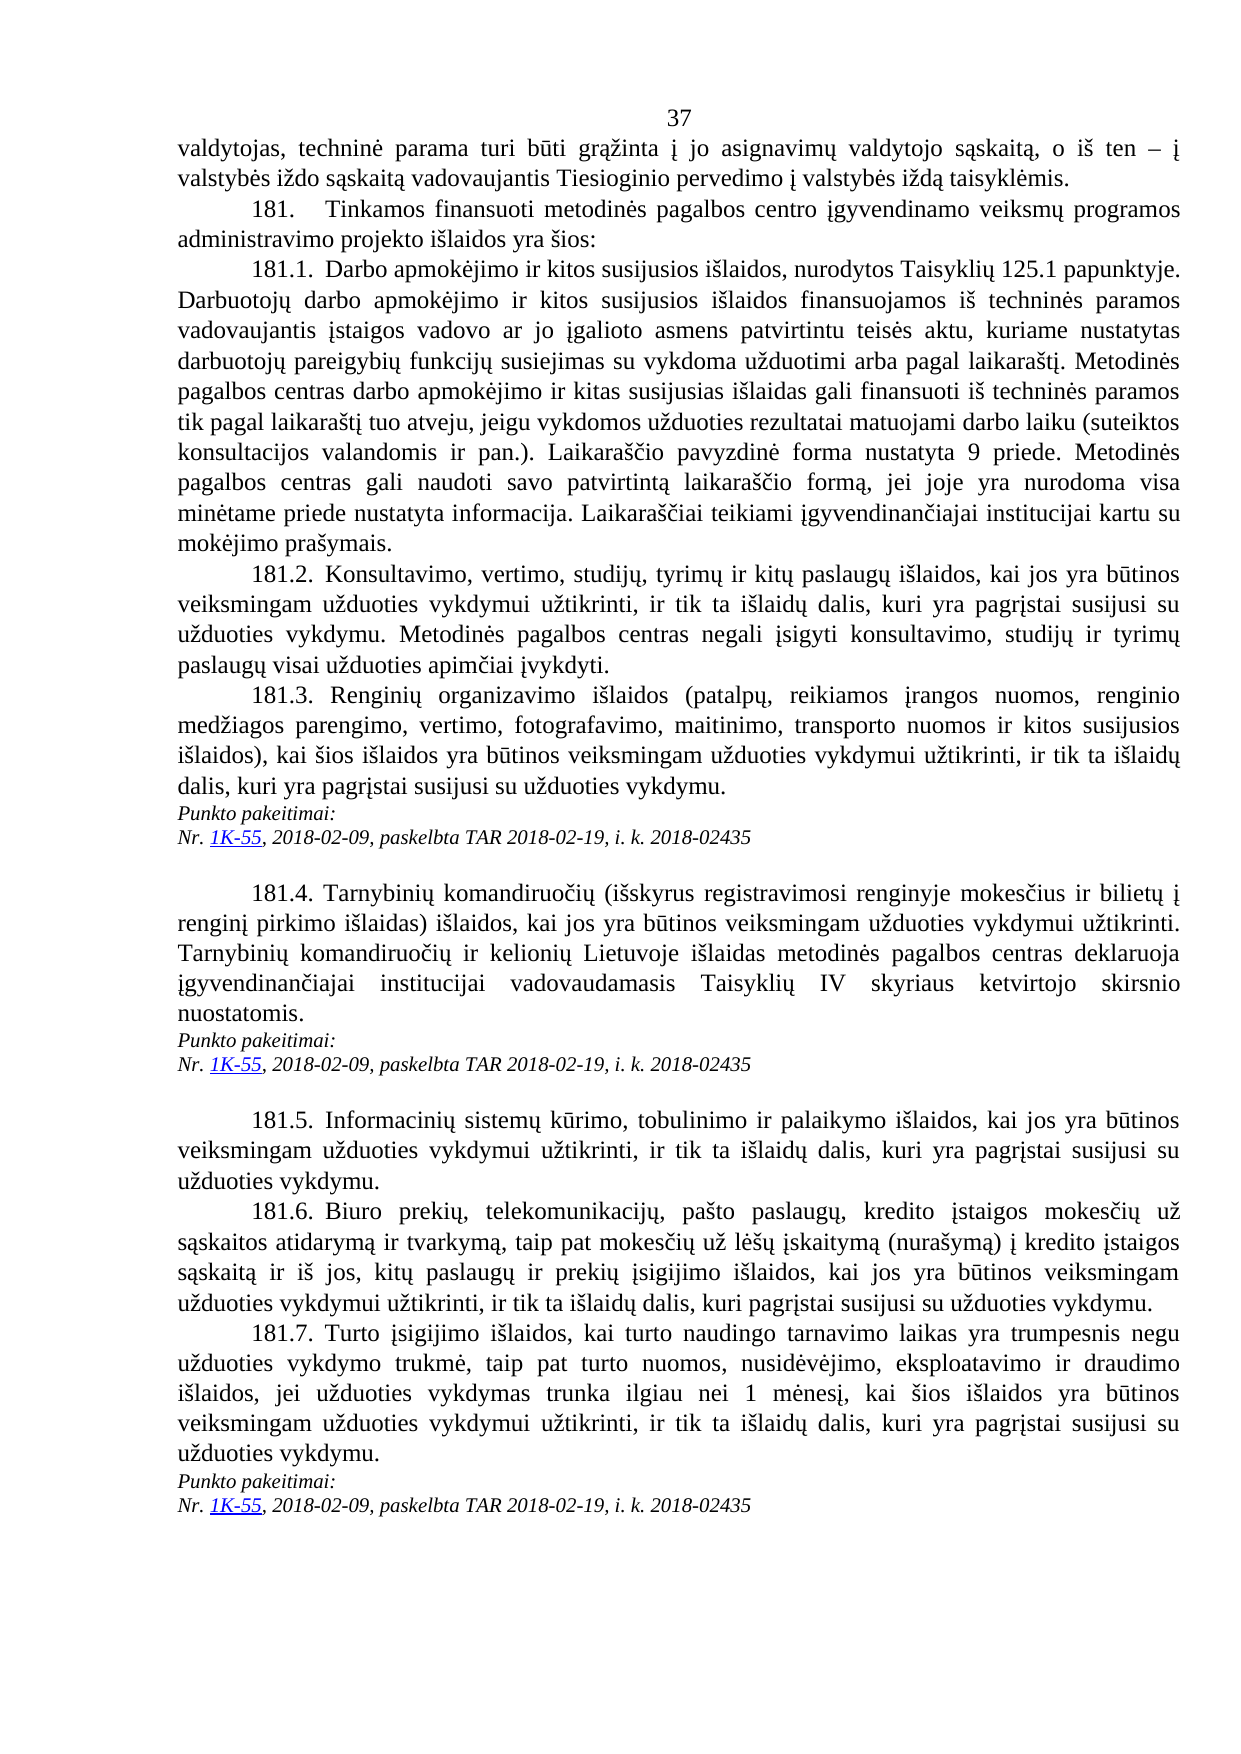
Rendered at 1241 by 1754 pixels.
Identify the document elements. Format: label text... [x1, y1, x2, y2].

text 181.3. Renginių organizavimo išlaidos (patalpų, reikiamos įrangos nuomos, renginio medžiagos parengimo, vertimo, fotografavimo, maitinimo, transporto nuomos ir kitos susijusios išlaidos), kai šios išlaidos yra būtinos veiksmingam užduoties vykdymui užtikrinti, ir tik ta išlaidų dalis, kuri yra pagrįstai susijusi su užduoties vykdymu. [177, 680, 1181, 799]
text 181.2. Konsultavimo, vertimo, studijų, tyrimų ir kitų paslaugų išlaidos, kai jos yra būtinos veiksmingam užduoties vykdymui užtikrinti, ir tik ta išlaidų dalis, kuri yra pagrįstai susijusi su užduoties vykdymu. Metodinės pagalbos centras negali įsigyti konsultavimo, studijų ir tyrimų paslaugų visai užduoties apimčiai įvykdyti. [177, 559, 1181, 679]
text 181. Tinkamos finansuoti metodinės pagalbos centro įgyvendinamo veiksmų programos administravimo projekto išlaidos yra šios: [177, 194, 1181, 253]
text valdytojas, techninė parama turi būti grąžinta į jo asignavimų valdytojo sąskaitą, o iš ten – į valstybės iždo sąskaitą vadovaujantis Tiesioginio pervedimo į valstybės iždą taisyklėmis. [177, 133, 1181, 192]
text Punkto pakeitimai: [177, 1468, 1181, 1493]
text Punkto pakeitimai: [177, 1028, 1181, 1052]
text 181.7. Turto įsigijimo išlaidos, kai turto naudingo tarnavimo laikas yra trumpesnis negu užduoties vykdymo trukmė, taip pat turto nuomos, nusidėvėjimo, eksploatavimo ir draudimo išlaidos, jei užduoties vykdymas trunka ilgiau nei 1 mėnesį, kai šios išlaidos yra būtinos veiksmingam užduoties vykdymui užtikrinti, ir tik ta išlaidų dalis, kuri yra pagrįstai susijusi su užduoties vykdymu. [177, 1318, 1181, 1467]
text Nr. 1K-55, 2018-02-09, paskelbta TAR 2018-02-19, i. k. 2018-02435 [177, 1493, 1181, 1517]
text Nr. 1K-55, 2018-02-09, paskelbta TAR 2018-02-19, i. k. 2018-02435 [177, 1052, 1181, 1076]
text Nr. 1K-55, 2018-02-09, paskelbta TAR 2018-02-19, i. k. 2018-02435 [177, 825, 1181, 849]
text Punkto pakeitimai: [177, 801, 1181, 825]
text 181.1. Darbo apmokėjimo ir kitos susijusios išlaidos, nurodytos Taisyklių 125.1 papunktyje. Darbuotojų darbo apmokėjimo ir kitos susijusios išlaidos finansuojamos iš techninės paramos vadovaujantis įstaigos vadovo ar jo įgalioto asmens patvirtintu teisės aktu, kuriame nustatytas darbuotojų pareigybių funkcijų susiejimas su vykdoma užduotimi arba pagal laikaraštį. Metodinės pagalbos centras darbo apmokėjimo ir kitas susijusias išlaidas gali finansuoti iš techninės paramos tik pagal laikaraštį tuo atveju, jeigu vykdomos užduoties rezultatai matuojami darbo laiku (suteiktos konsultacijos valandomis ir pan.). Laikaraščio pavyzdinė forma nustatyta 9 priede. Metodinės pagalbos centras gali naudoti savo patvirtintą laikaraščio formą, jei joje yra nurodoma visa minėtame priede nustatyta informacija. Laikaraščiai teikiami įgyvendinančiajai institucijai kartu su mokėjimo prašymais. [177, 254, 1181, 557]
text 181.4. Tarnybinių komandiruočių (išskyrus registravimosi renginyje mokesčius ir bilietų į renginį pirkimo išlaidas) išlaidos, kai jos yra būtinos veiksmingam užduoties vykdymui užtikrinti. Tarnybinių komandiruočių ir kelionių Lietuvoje išlaidas metodinės pagalbos centras deklaruoja įgyvendinančiajai institucijai vadovaudamasis Taisyklių IV skyriaus ketvirtojo skirsnio nuostatomis. [177, 878, 1181, 1027]
text 181.6. Biuro prekių, telekomunikacijų, pašto paslaugų, kredito įstaigos mokesčių už sąskaitos atidarymą ir tvarkymą, taip pat mokesčių už lėšų įskaitymą (nurašymą) į kredito įstaigos sąskaitą ir iš jos, kitų paslaugų ir prekių įsigijimo išlaidos, kai jos yra būtinos veiksmingam užduoties vykdymui užtikrinti, ir tik ta išlaidų dalis, kuri pagrįstai susijusi su užduoties vykdymu. [177, 1196, 1181, 1316]
text 181.5. Informacinių sistemų kūrimo, tobulinimo ir palaikymo išlaidos, kai jos yra būtinos veiksmingam užduoties vykdymui užtikrinti, ir tik ta išlaidų dalis, kuri yra pagrįstai susijusi su užduoties vykdymu. [177, 1105, 1181, 1195]
